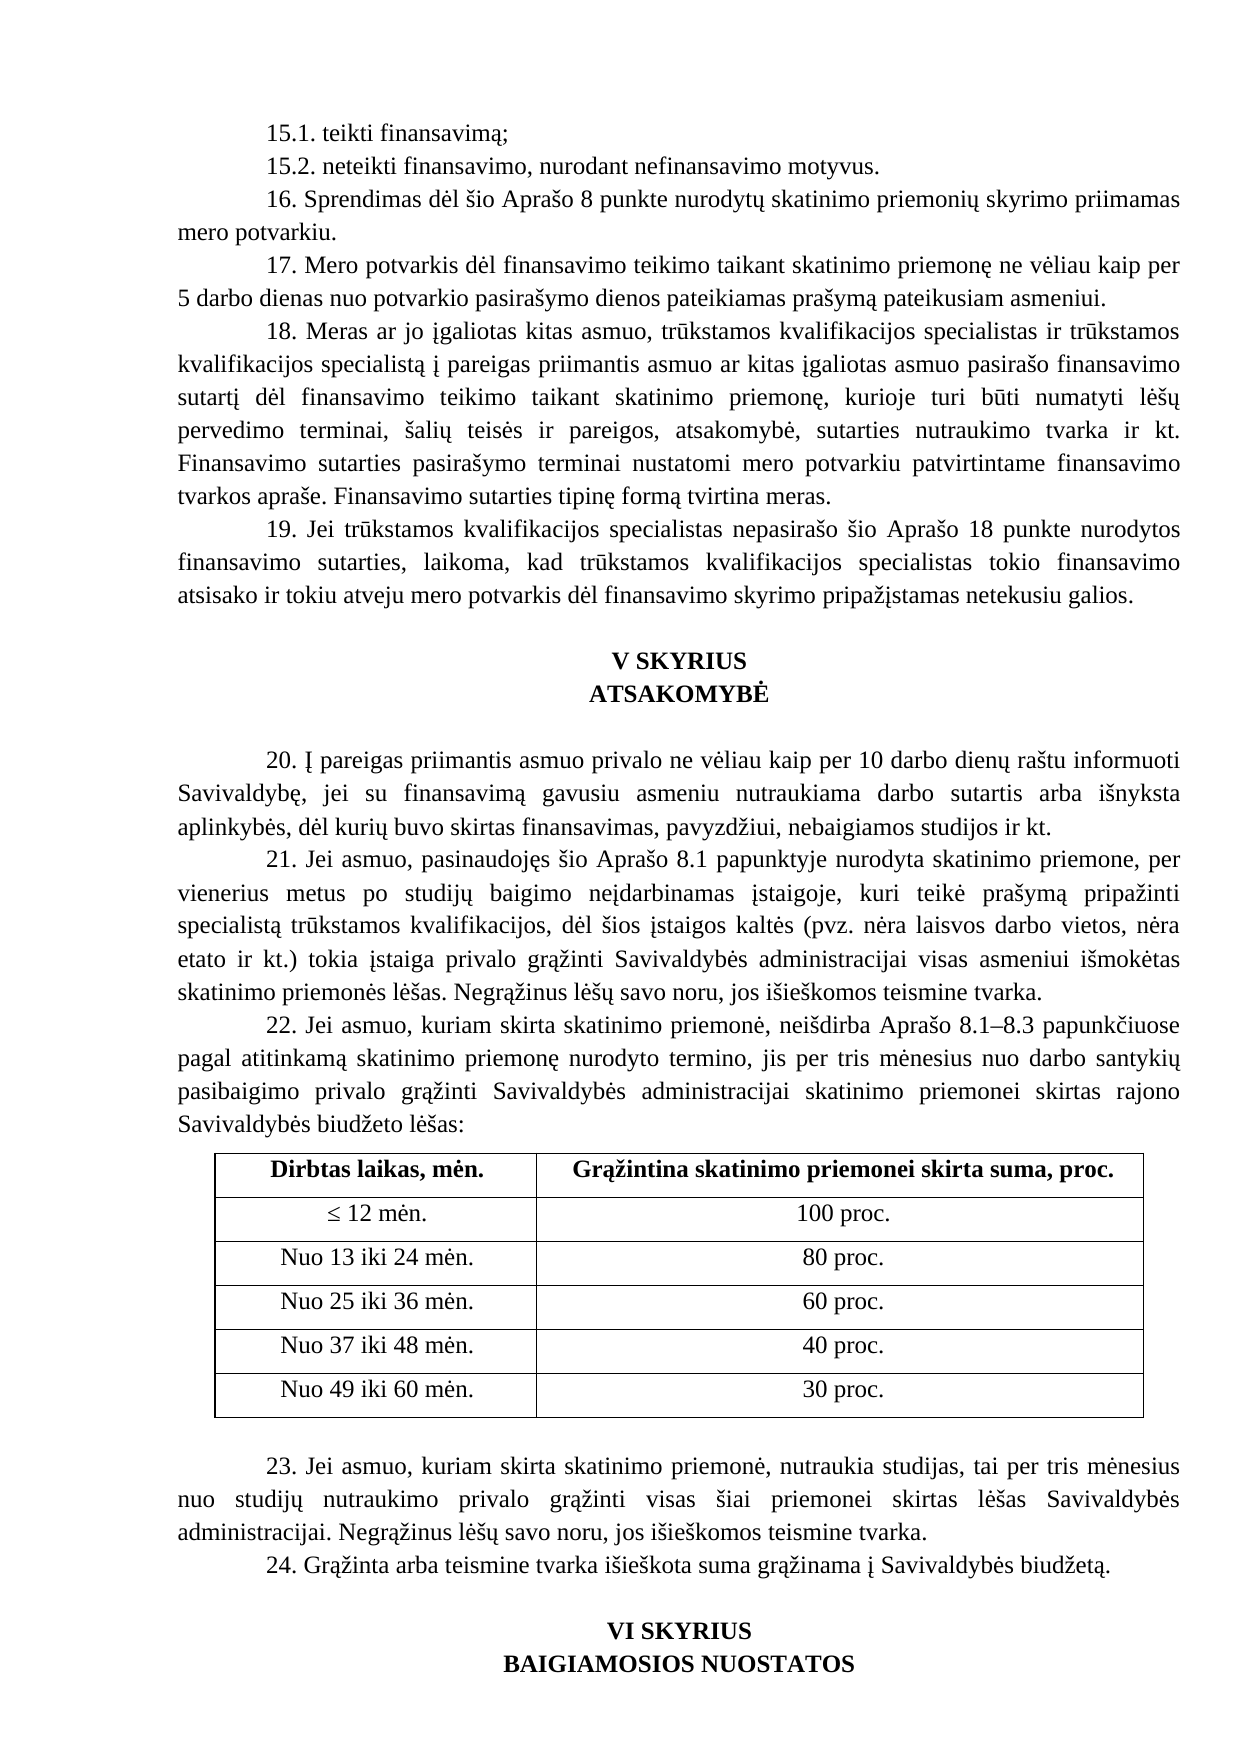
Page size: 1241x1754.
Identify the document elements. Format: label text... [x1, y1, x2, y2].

text ATSAKOMYBĖ [177, 679, 1181, 708]
table_cell Nuo 25 iki 36 mėn. [216, 1286, 536, 1329]
table_header Grąžintina skatinimo priemonei skirta suma, proc. [537, 1154, 1143, 1197]
text 23. Jei asmuo, kuriam skirta skatinimo priemonė, nutraukia studijas, tai per tris mėnesius nuo studijų nutraukimo privalo grąžinti visas šiai priemonei skirtas lėšas Savivaldybės administracijai. Negrąžinus lėšų savo noru, jos išieškomos teismine tvarka. [177, 1451, 1181, 1546]
text 21. Jei asmuo, pasinaudojęs šio Aprašo 8.1 papunktyje nurodyta skatinimo priemone, per vienerius metus po studijų baigimo neįdarbinamas įstaigoje, kuri teikė prašymą pripažinti specialistą trūkstamos kvalifikacijos, dėl šios įstaigos kaltės (pvz. nėra laisvos darbo vietos, nėra etato ir kt.) tokia įstaiga privalo grąžinti Savivaldybės administracijai visas asmeniui išmokėtas skatinimo priemonės lėšas. Negrąžinus lėšų savo noru, jos išieškomos teismine tvarka. [177, 844, 1181, 1005]
text VI SKYRIUS [177, 1616, 1181, 1645]
table_cell 80 proc. [537, 1242, 1143, 1285]
text BAIGIAMOSIOS NUOSTATOS [177, 1649, 1181, 1678]
text 17. Mero potvarkis dėl finansavimo teikimo taikant skatinimo priemonę ne vėliau kaip per 5 darbo dienas nuo potvarkio pasirašymo dienos pateikiamas prašymą pateikusiam asmeniui. [177, 250, 1181, 312]
text 24. Grąžinta arba teismine tvarka išieškota suma grąžinama į Savivaldybės biudžetą. [177, 1550, 1181, 1579]
text 22. Jei asmuo, kuriam skirta skatinimo priemonė, neišdirba Aprašo 8.1–8.3 papunkčiuose pagal atitinkamą skatinimo priemonę nurodyto termino, jis per tris mėnesius nuo darbo santykių pasibaigimo privalo grąžinti Savivaldybės administracijai skatinimo priemonei skirtas rajono Savivaldybės biudžeto lėšas: [177, 1010, 1181, 1137]
table_cell 40 proc. [537, 1330, 1143, 1373]
text 15.1. teikti finansavimą; [177, 118, 1181, 147]
table_cell 100 proc. [537, 1198, 1143, 1241]
table_cell ≤ 12 mėn. [216, 1198, 536, 1241]
table_cell 30 proc. [537, 1374, 1143, 1417]
table_header Dirbtas laikas, mėn. [216, 1154, 536, 1197]
table_cell Nuo 49 iki 60 mėn. [216, 1374, 536, 1417]
text 18. Meras ar jo įgaliotas kitas asmuo, trūkstamos kvalifikacijos specialistas ir trūkstamos kvalifikacijos specialistą į pareigas priimantis asmuo ar kitas įgaliotas asmuo pasirašo finansavimo sutartį dėl finansavimo teikimo taikant skatinimo priemonę, kurioje turi būti numatyti lėšų pervedimo terminai, šalių teisės ir pareigos, atsakomybė, sutarties nutraukimo tvarka ir kt. Finansavimo sutarties pasirašymo terminai nustatomi mero potvarkiu patvirtintame finansavimo tvarkos apraše. Finansavimo sutarties tipinę formą tvirtina meras. [177, 316, 1181, 510]
text 19. Jei trūkstamos kvalifikacijos specialistas nepasirašo šio Aprašo 18 punkte nurodytos finansavimo sutarties, laikoma, kad trūkstamos kvalifikacijos specialistas tokio finansavimo atsisako ir tokiu atveju mero potvarkis dėl finansavimo skyrimo pripažįstamas netekusiu galios. [177, 514, 1181, 609]
text 20. Į pareigas priimantis asmuo privalo ne vėliau kaip per 10 darbo dienų raštu informuoti Savivaldybę, jei su finansavimą gavusiu asmeniu nutraukiama darbo sutartis arba išnyksta aplinkybės, dėl kurių buvo skirtas finansavimas, pavyzdžiui, nebaigiamos studijos ir kt. [177, 746, 1181, 840]
table_cell 60 proc. [537, 1286, 1143, 1329]
text V SKYRIUS [177, 646, 1181, 675]
table_cell Nuo 13 iki 24 mėn. [216, 1242, 536, 1285]
text 15.2. neteikti finansavimo, nurodant nefinansavimo motyvus. [177, 151, 1181, 180]
table_cell Nuo 37 iki 48 mėn. [216, 1330, 536, 1373]
text 16. Sprendimas dėl šio Aprašo 8 punkte nurodytų skatinimo priemonių skyrimo priimamas mero potvarkiu. [177, 184, 1181, 246]
